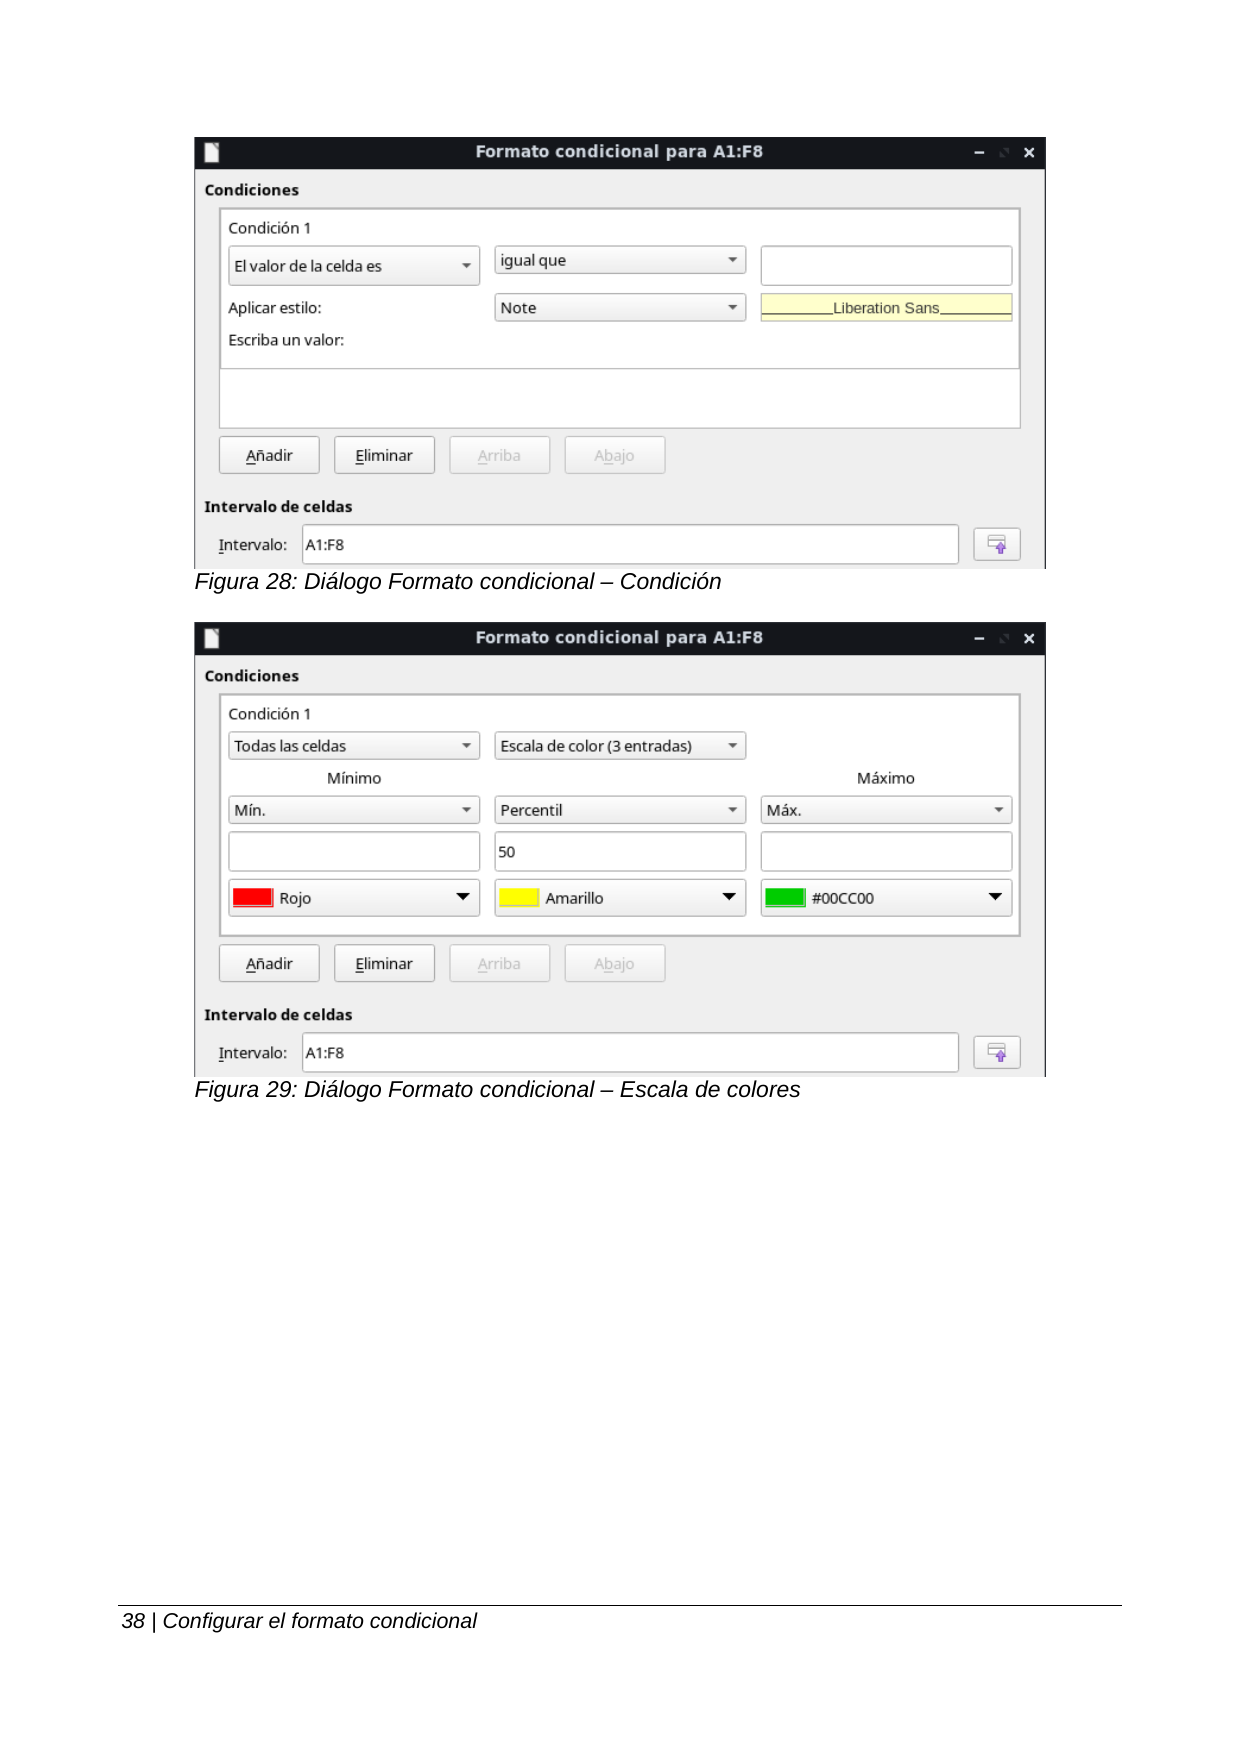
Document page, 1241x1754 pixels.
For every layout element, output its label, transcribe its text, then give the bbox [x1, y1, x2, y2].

picture [194, 137, 1046, 569]
picture [194, 622, 1046, 1077]
list Figura 29: Diálogo Formato condicional – Escala de colores [194, 1077, 1046, 1103]
list Figura 28: Diálogo Formato condicional – Condición [194, 569, 1046, 594]
